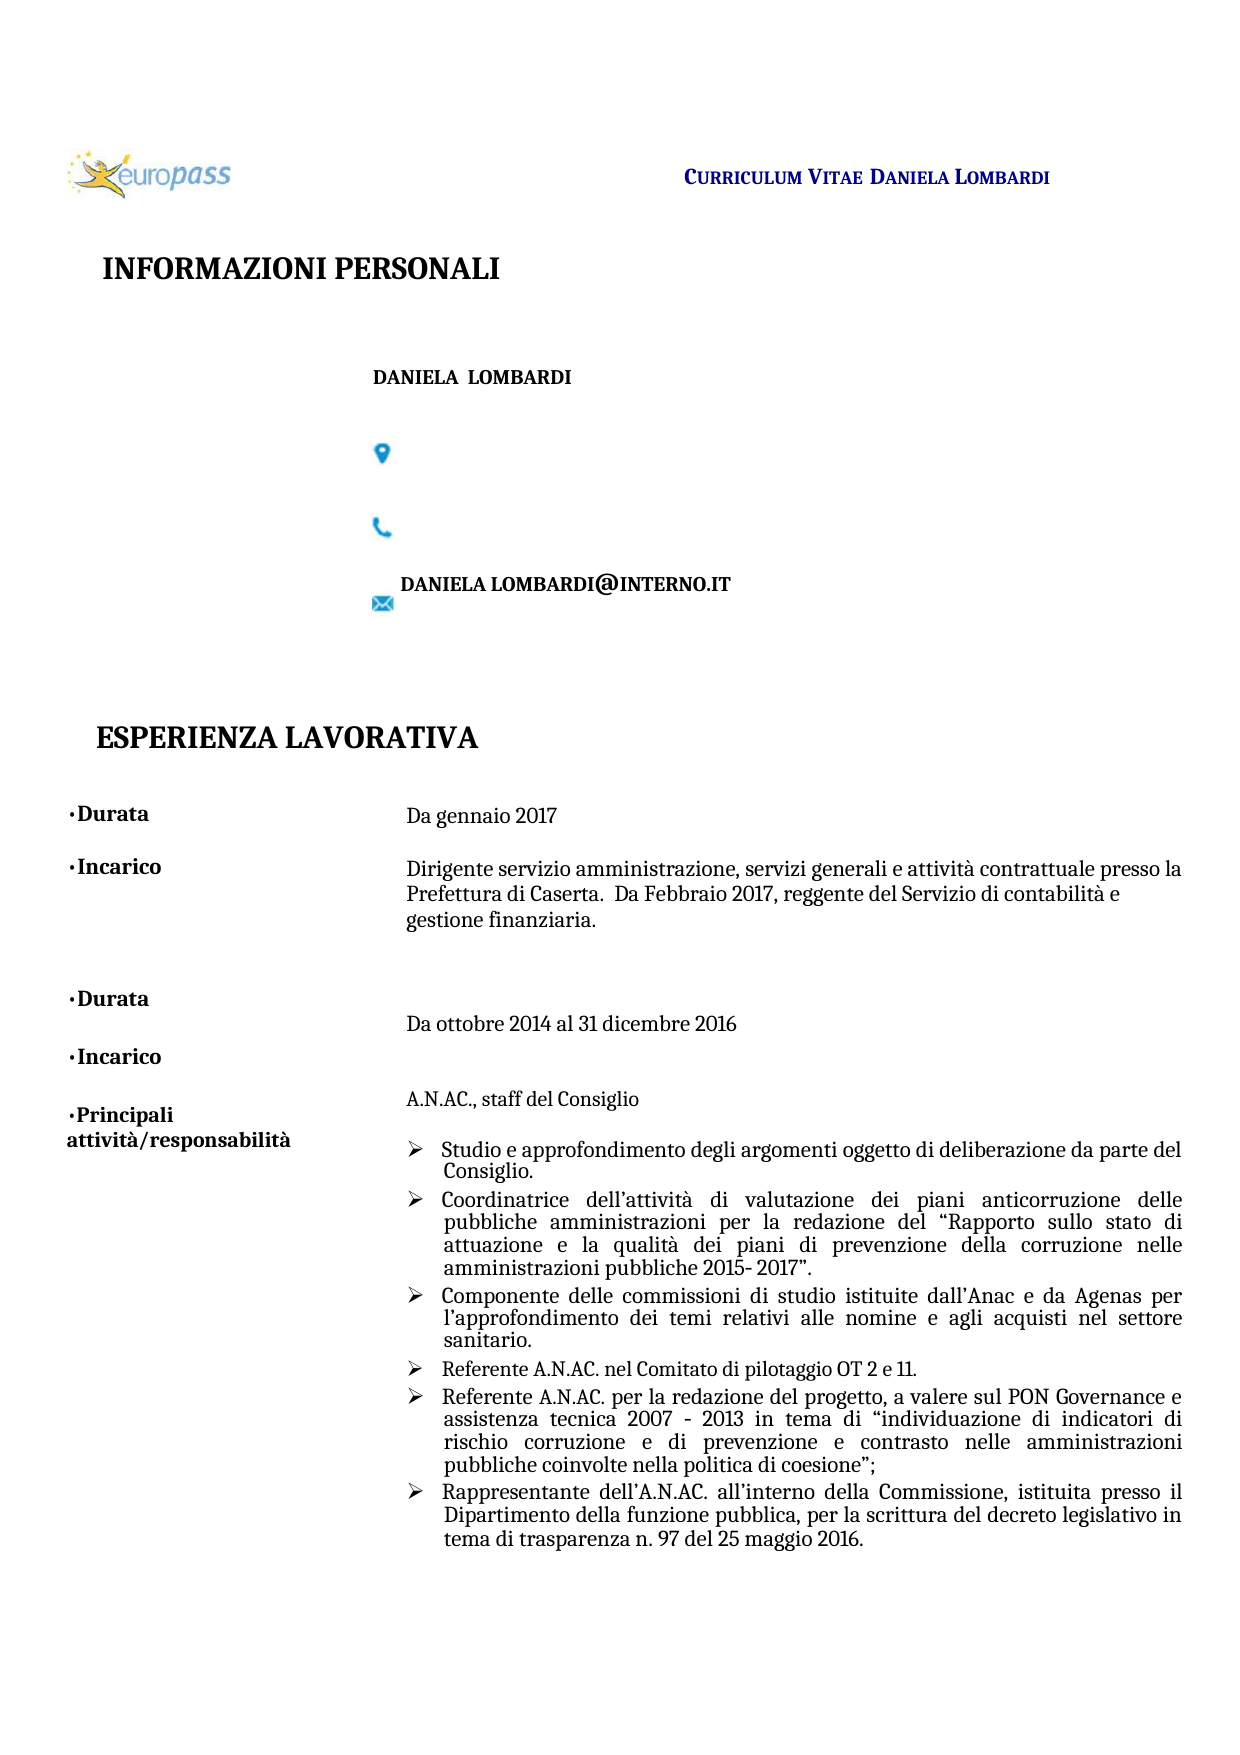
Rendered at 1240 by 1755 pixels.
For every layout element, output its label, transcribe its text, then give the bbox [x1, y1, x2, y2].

list Durata [67, 801, 306, 827]
text INFORMAZIONI PERSONALI [102, 251, 1050, 288]
text  Referente A.N.AC. nel Comitato di pilotaggio OT 2 e 11. [406, 1358, 1183, 1381]
text  Studio e approfondimento degli argomenti oggetto di deliberazione da parte del Consiglio. [406, 1141, 1183, 1184]
text  Rappresentante dell’A.N.AC. all’interno della Commissione, istituita presso il Dipartimento della funzione pubblica, per la scrittura del decreto legislativo in tema di trasparenza n. 97 del 25 maggio 2016. [406, 1481, 1183, 1552]
text DANIELA LOMBARDI@INTERNO.IT [371, 567, 1050, 617]
text Da gennaio 2017 [406, 803, 1183, 829]
text  Coordinatrice dell’attività di valutazione dei piani anticorruzione delle pubbliche amministrazioni per la redazione del “Rapporto sullo stato di attuazione e la qualità dei piani di prevenzione della corruzione nelle amministrazioni pubbliche 2015‐ 2017”. [406, 1189, 1183, 1281]
text  Componente delle commissioni di studio istituite dall’Anac e da Agenas per l’approfondimento dei temi relativi alle nomine e agli acquisti nel settore sanitario. [406, 1286, 1183, 1353]
text  Referente A.N.AC. per la redazione del progetto, a valere sul PON Governance e assistenza tecnica 2007 ‐ 2013 in tema di “individuazione di indicatori di rischio corruzione e di prevenzione e contrasto nelle amministrazioni pubbliche coinvolte nella politica di coesione”; [406, 1386, 1183, 1478]
list Durata [67, 985, 306, 1012]
list Incarico [67, 1044, 306, 1070]
list Principali attività/responsabilità [67, 1102, 306, 1153]
text Da ottobre 2014 al 31 dicembre 2016 [406, 1011, 1183, 1037]
list Incarico [67, 854, 306, 880]
text A.N.AC., staff del Consiglio [406, 1091, 1160, 1110]
text DANIELA LOMBARDI [373, 365, 1050, 389]
text CURRICULUM VITAE DANIELA LOMBARDI [231, 164, 1050, 190]
text ESPERIENZA LAVORATIVA [96, 719, 1050, 756]
text Dirigente servizio amministrazione, servizi generali e attività contrattuale presso la Prefettura di Caserta. Da Febbraio 2017, reggente del Servizio di contabilità e gestione finanziaria. [406, 855, 1183, 933]
